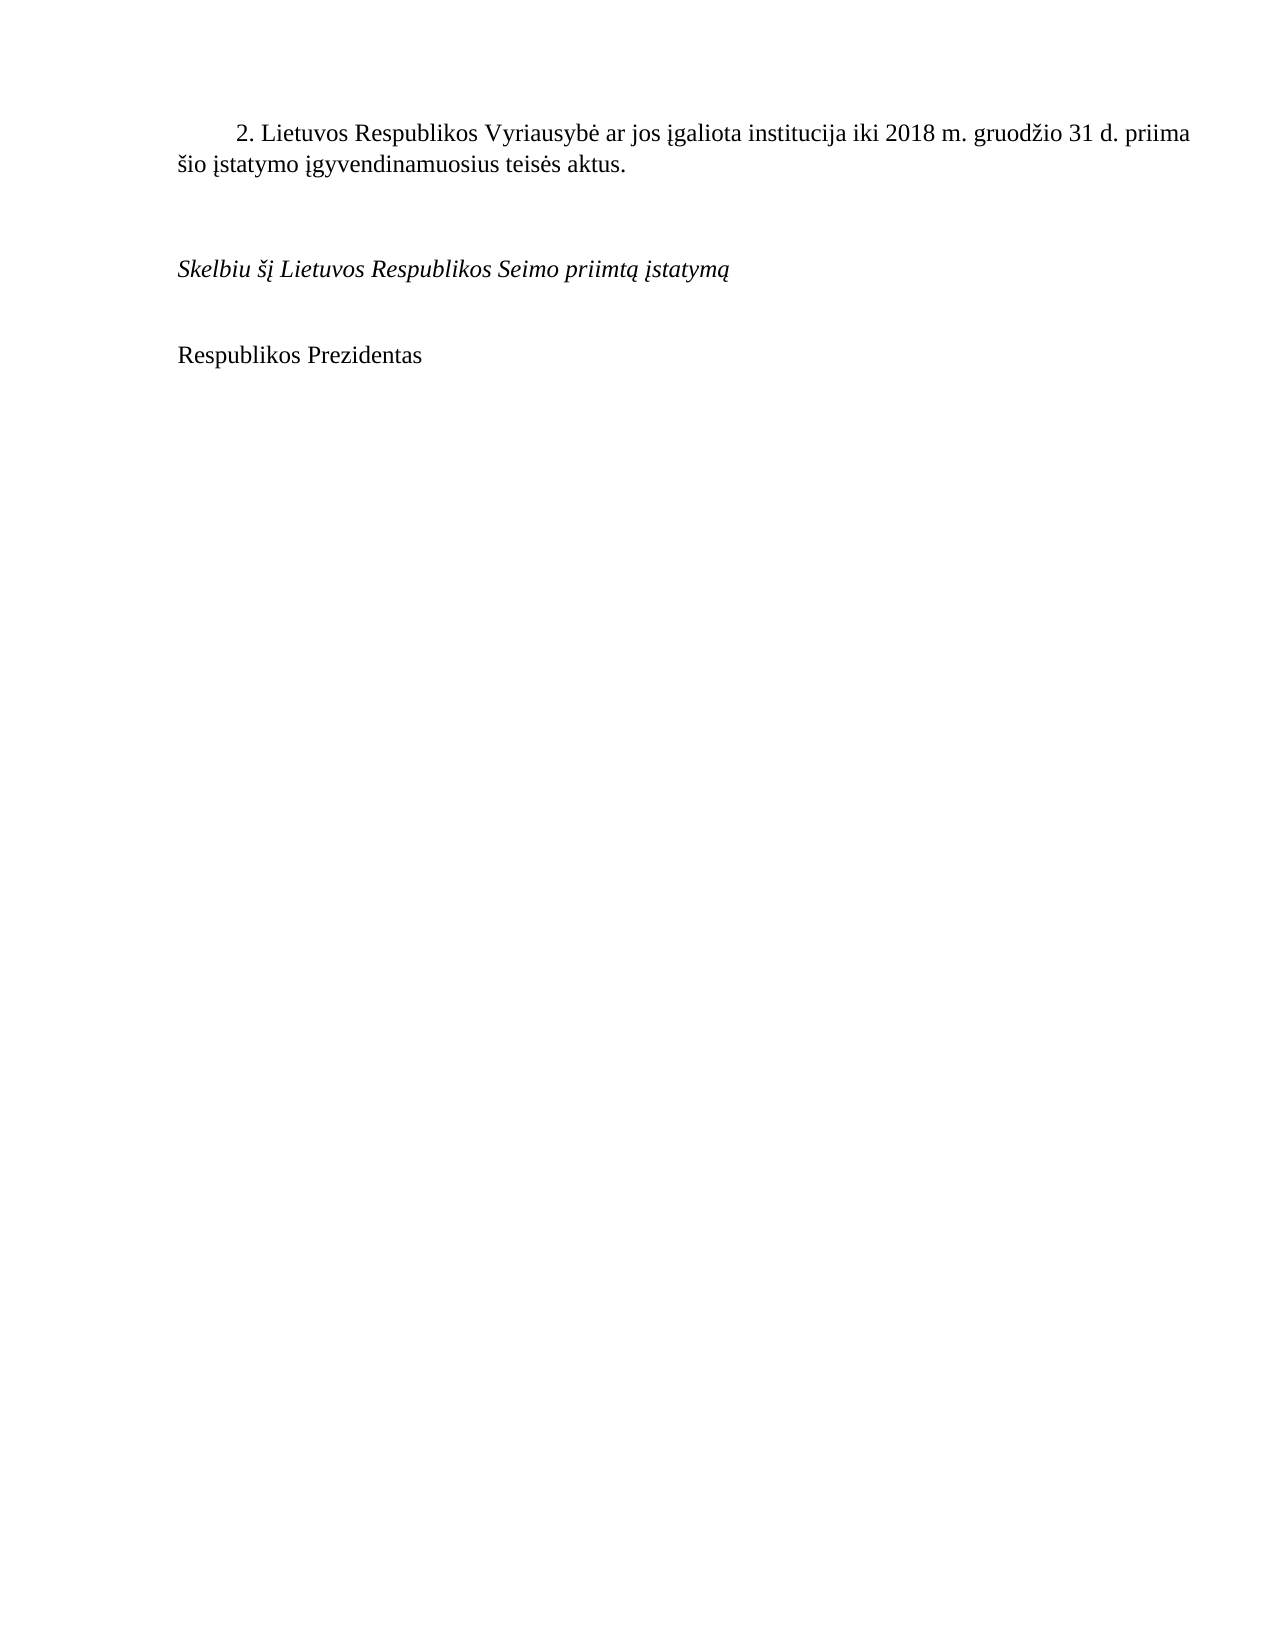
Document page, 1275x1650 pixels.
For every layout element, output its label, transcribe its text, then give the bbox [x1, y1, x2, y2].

text 2. Lietuvos Respublikos Vyriausybė ar jos įgaliota institucija iki 2018 m. gruodžio 31 d. priima šio įstatymo įgyvendinamuosius teisės aktus. [177, 118, 1216, 178]
text Skelbiu šį Lietuvos Respublikos Seimo priimtą įstatymą [177, 254, 1216, 283]
text Respublikos Prezidentas [177, 340, 1216, 369]
